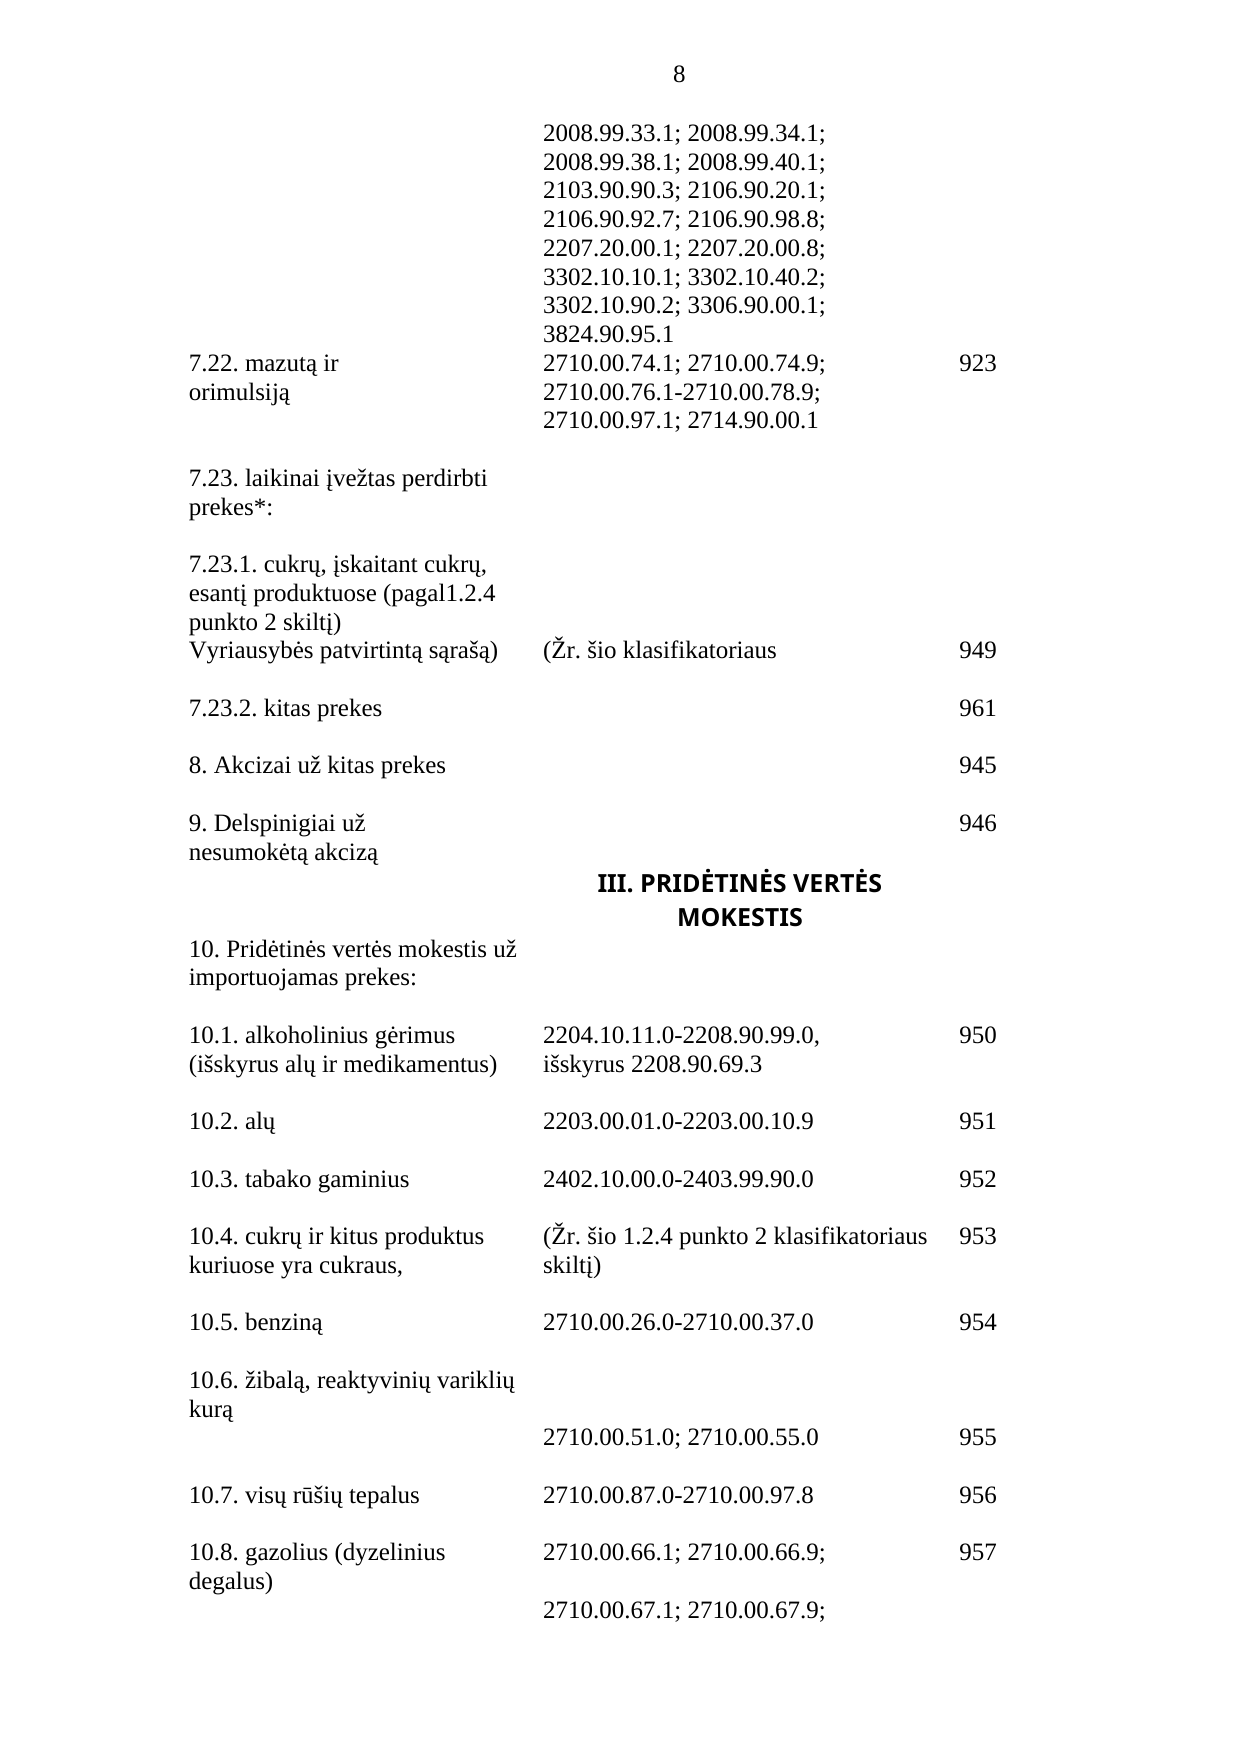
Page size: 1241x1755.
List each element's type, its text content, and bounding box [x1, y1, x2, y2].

table_cell [532, 1509, 948, 1537]
table_cell nesumokėtą akcizą [177, 837, 532, 866]
table_cell 10.6. žibalą, reaktyvinių variklių kurą [177, 1365, 532, 1422]
table_cell [532, 963, 948, 991]
table_cell [532, 751, 948, 779]
table_cell [177, 1509, 532, 1537]
table_cell [177, 262, 532, 291]
table_cell [948, 866, 1204, 934]
table_cell [177, 1336, 532, 1365]
table_cell [532, 521, 948, 549]
table_cell orimulsiją [177, 377, 532, 406]
table_cell 7.23.2. kitas prekes [177, 693, 532, 722]
table_cell 10.1. alkoholinius gėrimus [177, 1020, 532, 1049]
table_cell [948, 406, 1204, 434]
table_cell 3302.10.90.2; 3306.90.00.1; [532, 291, 948, 319]
table_cell [948, 1049, 1204, 1077]
table_cell [177, 233, 532, 262]
table_cell 10.4. cukrų ir kitus produktus kuriuose yra cukraus, [177, 1221, 532, 1279]
table_cell 952 [948, 1164, 1204, 1192]
table_cell 950 [948, 1020, 1204, 1049]
table_cell 2207.20.00.1; 2207.20.00.8; [532, 233, 948, 262]
table_cell [177, 521, 532, 549]
table_cell 2204.10.11.0-2208.90.99.0, [532, 1020, 948, 1049]
table_cell [532, 1193, 948, 1221]
table_cell [948, 1279, 1204, 1307]
table_cell [948, 549, 1204, 636]
table_cell [948, 463, 1204, 521]
table_cell [948, 1509, 1204, 1537]
table_cell [177, 1423, 532, 1451]
table_cell [948, 1595, 1204, 1624]
table_cell 951 [948, 1106, 1204, 1135]
table_cell [177, 147, 532, 176]
table_cell 7.22. mazutą ir [177, 348, 532, 377]
table_cell 2106.90.92.7; 2106.90.98.8; [532, 204, 948, 233]
table_cell [948, 664, 1204, 693]
table_cell 10.2. alų [177, 1106, 532, 1135]
table_cell 2710.00.97.1; 2714.90.00.1 [532, 406, 948, 434]
table_cell 2710.00.87.0-2710.00.97.8 [532, 1480, 948, 1509]
table_cell [948, 262, 1204, 291]
table_cell 949 [948, 636, 1204, 664]
table_cell [948, 521, 1204, 549]
table_cell [532, 1451, 948, 1480]
table_cell [177, 1279, 532, 1307]
table_cell [532, 549, 948, 636]
table_cell 2710.00.66.1; 2710.00.66.9; [532, 1538, 948, 1595]
table_cell [948, 434, 1204, 463]
table_cell [948, 319, 1204, 348]
table_cell [177, 1451, 532, 1480]
table_cell importuojamas prekes: [177, 963, 532, 991]
table_cell 961 [948, 693, 1204, 722]
table_cell [177, 204, 532, 233]
table_cell [177, 1595, 532, 1624]
table_cell 2710.00.67.1; 2710.00.67.9; [532, 1595, 948, 1624]
table_cell 923 [948, 348, 1204, 377]
table_cell [948, 291, 1204, 319]
table_cell [177, 434, 532, 463]
table_cell [177, 1135, 532, 1164]
table_cell 946 [948, 808, 1204, 837]
table_cell 10.5. benziną [177, 1308, 532, 1336]
table_cell 10. Pridėtinės vertės mokestis už [177, 934, 532, 962]
table_cell [948, 233, 1204, 262]
table_cell 955 [948, 1423, 1204, 1451]
table_cell [948, 118, 1204, 147]
table_cell [532, 779, 948, 808]
table_cell 953 [948, 1221, 1204, 1279]
table_cell 10.8. gazolius (dyzelinius degalus) [177, 1538, 532, 1595]
table_cell [948, 722, 1204, 751]
table_cell [532, 808, 948, 837]
table_cell [948, 1193, 1204, 1221]
table_cell 2008.99.33.1; 2008.99.34.1; [532, 118, 948, 147]
table_cell 2710.00.26.0-2710.00.37.0 [532, 1308, 948, 1336]
table_cell [532, 434, 948, 463]
table_cell 2710.00.76.1-2710.00.78.9; [532, 377, 948, 406]
table_cell [948, 176, 1204, 204]
table_cell [177, 664, 532, 693]
table_cell [177, 176, 532, 204]
table_cell [948, 934, 1204, 962]
table_cell [177, 722, 532, 751]
table_cell [532, 837, 948, 866]
table_cell [948, 991, 1204, 1020]
table_cell 8. Akcizai už kitas prekes [177, 751, 532, 779]
table_cell 7.23.1. cukrų, įskaitant cukrų, esantį produktuose (pagal1.2.4 punkto 2 skiltį) [177, 549, 532, 636]
table_cell [532, 1336, 948, 1365]
table_cell [177, 291, 532, 319]
table_cell [532, 1135, 948, 1164]
table_cell 3302.10.10.1; 3302.10.40.2; [532, 262, 948, 291]
table_cell [532, 664, 948, 693]
table_cell išskyrus 2208.90.69.3 [532, 1049, 948, 1077]
table_cell 9. Delspinigiai už [177, 808, 532, 837]
table_cell [948, 377, 1204, 406]
table_cell 7.23. laikinai įvežtas perdirbti prekes*: [177, 463, 532, 521]
table_cell [948, 1135, 1204, 1164]
table_cell Vyriausybės patvirtintą sąrašą) [177, 636, 532, 664]
table_cell [948, 963, 1204, 991]
table_cell (išskyrus alų ir medikamentus) [177, 1049, 532, 1077]
table_cell [532, 1365, 948, 1422]
table_cell [948, 1451, 1204, 1480]
table_cell [532, 1078, 948, 1106]
table_cell [177, 118, 532, 147]
table_cell [177, 1078, 532, 1106]
table_cell 10.7. visų rūšių tepalus [177, 1480, 532, 1509]
table_cell [948, 837, 1204, 866]
table_cell [177, 779, 532, 808]
table_cell 957 [948, 1538, 1204, 1595]
table_cell 2710.00.51.0; 2710.00.55.0 [532, 1423, 948, 1451]
table_cell [948, 779, 1204, 808]
table_cell 956 [948, 1480, 1204, 1509]
table_cell [948, 1078, 1204, 1106]
table_cell [532, 722, 948, 751]
table_cell [177, 319, 532, 348]
table_cell [948, 204, 1204, 233]
table_cell [177, 991, 532, 1020]
table_cell [532, 1279, 948, 1307]
table_cell 945 [948, 751, 1204, 779]
table_cell [948, 1336, 1204, 1365]
table_cell (Žr. šio klasifikatoriaus [532, 636, 948, 664]
table_cell 2710.00.74.1; 2710.00.74.9; [532, 348, 948, 377]
table_cell 2402.10.00.0-2403.99.90.0 [532, 1164, 948, 1192]
table_cell [948, 147, 1204, 176]
table_cell [532, 991, 948, 1020]
table_cell 2103.90.90.3; 2106.90.20.1; [532, 176, 948, 204]
table_cell [177, 406, 532, 434]
table_cell (Žr. šio 1.2.4 punkto 2 klasifikatoriaus skiltį) [532, 1221, 948, 1279]
table_cell [177, 1193, 532, 1221]
table_cell [177, 866, 532, 934]
table_cell III. PRIDĖTINĖS VERTĖS MOKESTIS [532, 866, 948, 934]
table_cell 3824.90.95.1 [532, 319, 948, 348]
table_cell 2203.00.01.0-2203.00.10.9 [532, 1106, 948, 1135]
table_cell 10.3. tabako gaminius [177, 1164, 532, 1192]
table_cell 2008.99.38.1; 2008.99.40.1; [532, 147, 948, 176]
table_cell [532, 463, 948, 521]
table_cell [948, 1365, 1204, 1422]
table_cell [532, 693, 948, 722]
table_cell 954 [948, 1308, 1204, 1336]
table_cell [532, 934, 948, 962]
